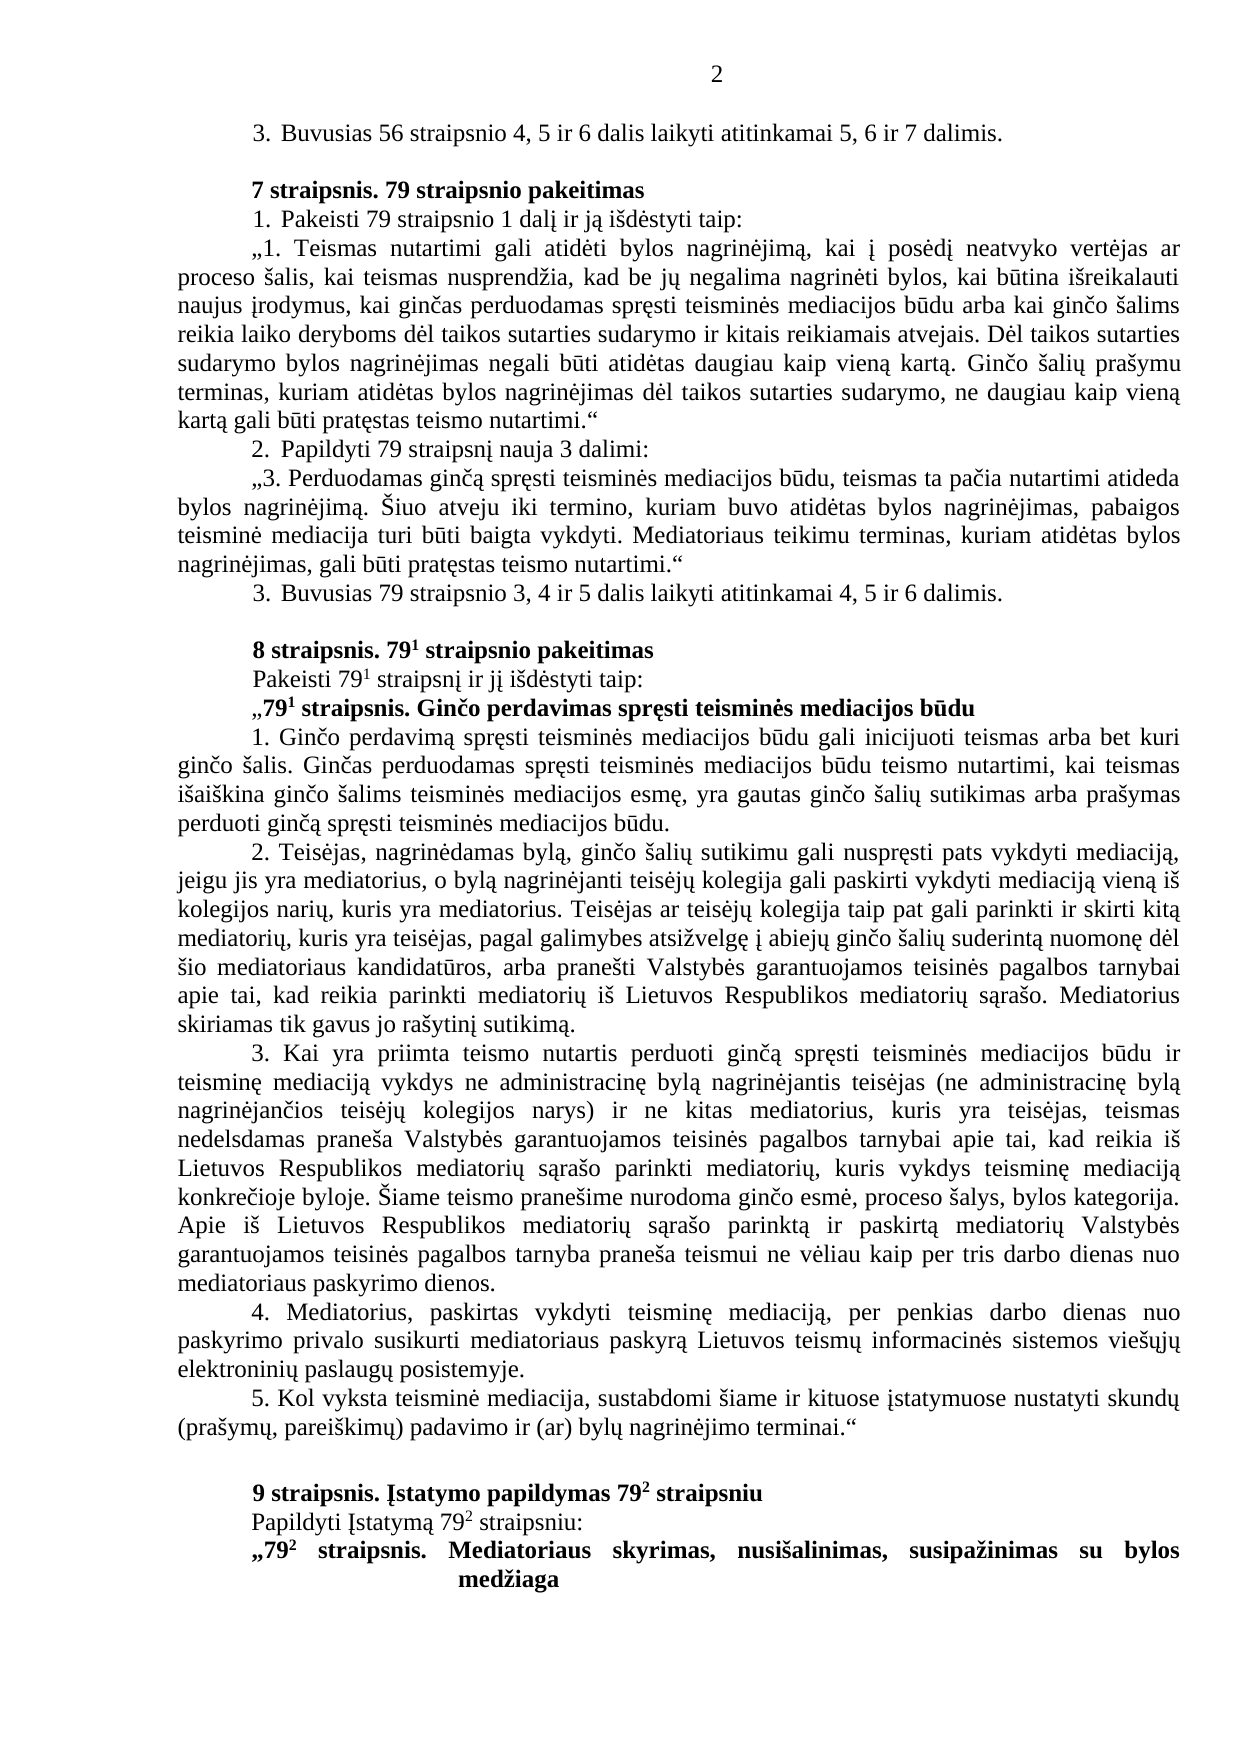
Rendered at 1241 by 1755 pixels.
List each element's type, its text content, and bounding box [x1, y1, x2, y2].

text 1. Pakeisti 79 straipsnio 1 dalį ir ją išdėstyti taip: [177, 204, 1181, 233]
text 5. Kol vyksta teisminė mediacija, sustabdomi šiame ir kituose įstatymuose nustatyti skundų (prašymų, pareiškimų) padavimo ir (ar) bylų nagrinėjimo terminai.“ [177, 1383, 1181, 1441]
text 8 straipsnis. 791 straipsnio pakeitimas [252, 636, 1181, 664]
text „3. Perduodamas ginčą spręsti teisminės mediacijos būdu, teismas ta pačia nutartimi atideda bylos nagrinėjimą. Šiuo atveju iki termino, kuriam buvo atidėtas bylos nagrinėjimas, pabaigos teisminė mediacija turi būti baigta vykdyti. Mediatoriaus teikimu terminas, kuriam atidėtas bylos nagrinėjimas, gali būti pratęstas teismo nutartimi.“ [177, 463, 1181, 578]
text 3. Kai yra priimta teismo nutartis perduoti ginčą spręsti teisminės mediacijos būdu ir teisminę mediaciją vykdys ne administracinę bylą nagrinėjantis teisėjas (ne administracinę bylą nagrinėjančios teisėjų kolegijos narys) ir ne kitas mediatorius, kuris yra teisėjas, teismas nedelsdamas praneša Valstybės garantuojamos teisinės pagalbos tarnybai apie tai, kad reikia iš Lietuvos Respublikos mediatorių sąrašo parinkti mediatorių, kuris vykdys teisminę mediaciją konkrečioje byloje. Šiame teismo pranešime nurodoma ginčo esmė, proceso šalys, bylos kategorija. Apie iš Lietuvos Respublikos mediatorių sąrašo parinktą ir paskirtą mediatorių Valstybės garantuojamos teisinės pagalbos tarnyba praneša teismui ne vėliau kaip per tris darbo dienas nuo mediatoriaus paskyrimo dienos. [177, 1038, 1181, 1297]
text „792 straipsnis. Mediatoriaus skyrimas, nusišalinimas, susipažinimas su bylos medžiaga [251, 1536, 1181, 1593]
text 2. Papildyti 79 straipsnį nauja 3 dalimi: [177, 434, 1181, 463]
text 2. Teisėjas, nagrinėdamas bylą, ginčo šalių sutikimu gali nuspręsti pats vykdyti mediaciją, jeigu jis yra mediatorius, o bylą nagrinėjanti teisėjų kolegija gali paskirti vykdyti mediaciją vieną iš kolegijos narių, kuris yra mediatorius. Teisėjas ar teisėjų kolegija taip pat gali parinkti ir skirti kitą mediatorių, kuris yra teisėjas, pagal galimybes atsižvelgę į abiejų ginčo šalių suderintą nuomonę dėl šio mediatoriaus kandidatūros, arba pranešti Valstybės garantuojamos teisinės pagalbos tarnybai apie tai, kad reikia parinkti mediatorių iš Lietuvos Respublikos mediatorių sąrašo. Mediatorius skiriamas tik gavus jo rašytinį sutikimą. [177, 837, 1181, 1038]
text Papildyti Įstatymą 792 straipsniu: [177, 1507, 1181, 1536]
text 7 straipsnis. 79 straipsnio pakeitimas [177, 176, 1181, 204]
text 1. Ginčo perdavimą spręsti teisminės mediacijos būdu gali inicijuoti teismas arba bet kuri ginčo šalis. Ginčas perduodamas spręsti teisminės mediacijos būdu teismo nutartimi, kai teismas išaiškina ginčo šalims teisminės mediacijos esmę, yra gautas ginčo šalių sutikimas arba prašymas perduoti ginčą spręsti teisminės mediacijos būdu. [177, 722, 1181, 837]
text 3. Buvusias 79 straipsnio 3, 4 ir 5 dalis laikyti atitinkamai 4, 5 ir 6 dalimis. [177, 578, 1181, 607]
text Pakeisti 791 straipsnį ir jį išdėstyti taip: [252, 664, 1181, 693]
text 3. Buvusias 56 straipsnio 4, 5 ir 6 dalis laikyti atitinkamai 5, 6 ir 7 dalimis. [252, 118, 1181, 147]
text 9 straipsnis. Įstatymo papildymas 792 straipsniu [252, 1478, 1181, 1507]
text „791 straipsnis. Ginčo perdavimas spręsti teisminės mediacijos būdu [177, 693, 1181, 722]
text „1. Teismas nutartimi gali atidėti bylos nagrinėjimą, kai į posėdį neatvyko vertėjas ar proceso šalis, kai teismas nusprendžia, kad be jų negalima nagrinėti bylos, kai būtina išreikalauti naujus įrodymus, kai ginčas perduodamas spręsti teisminės mediacijos būdu arba kai ginčo šalims reikia laiko deryboms dėl taikos sutarties sudarymo ir kitais reikiamais atvejais. Dėl taikos sutarties sudarymo bylos nagrinėjimas negali būti atidėtas daugiau kaip vieną kartą. Ginčo šalių prašymu terminas, kuriam atidėtas bylos nagrinėjimas dėl taikos sutarties sudarymo, ne daugiau kaip vieną kartą gali būti pratęstas teismo nutartimi.“ [177, 233, 1181, 434]
text 4. Mediatorius, paskirtas vykdyti teisminę mediaciją, per penkias darbo dienas nuo paskyrimo privalo susikurti mediatoriaus paskyrą Lietuvos teismų informacinės sistemos viešųjų elektroninių paslaugų posistemyje. [177, 1297, 1181, 1383]
